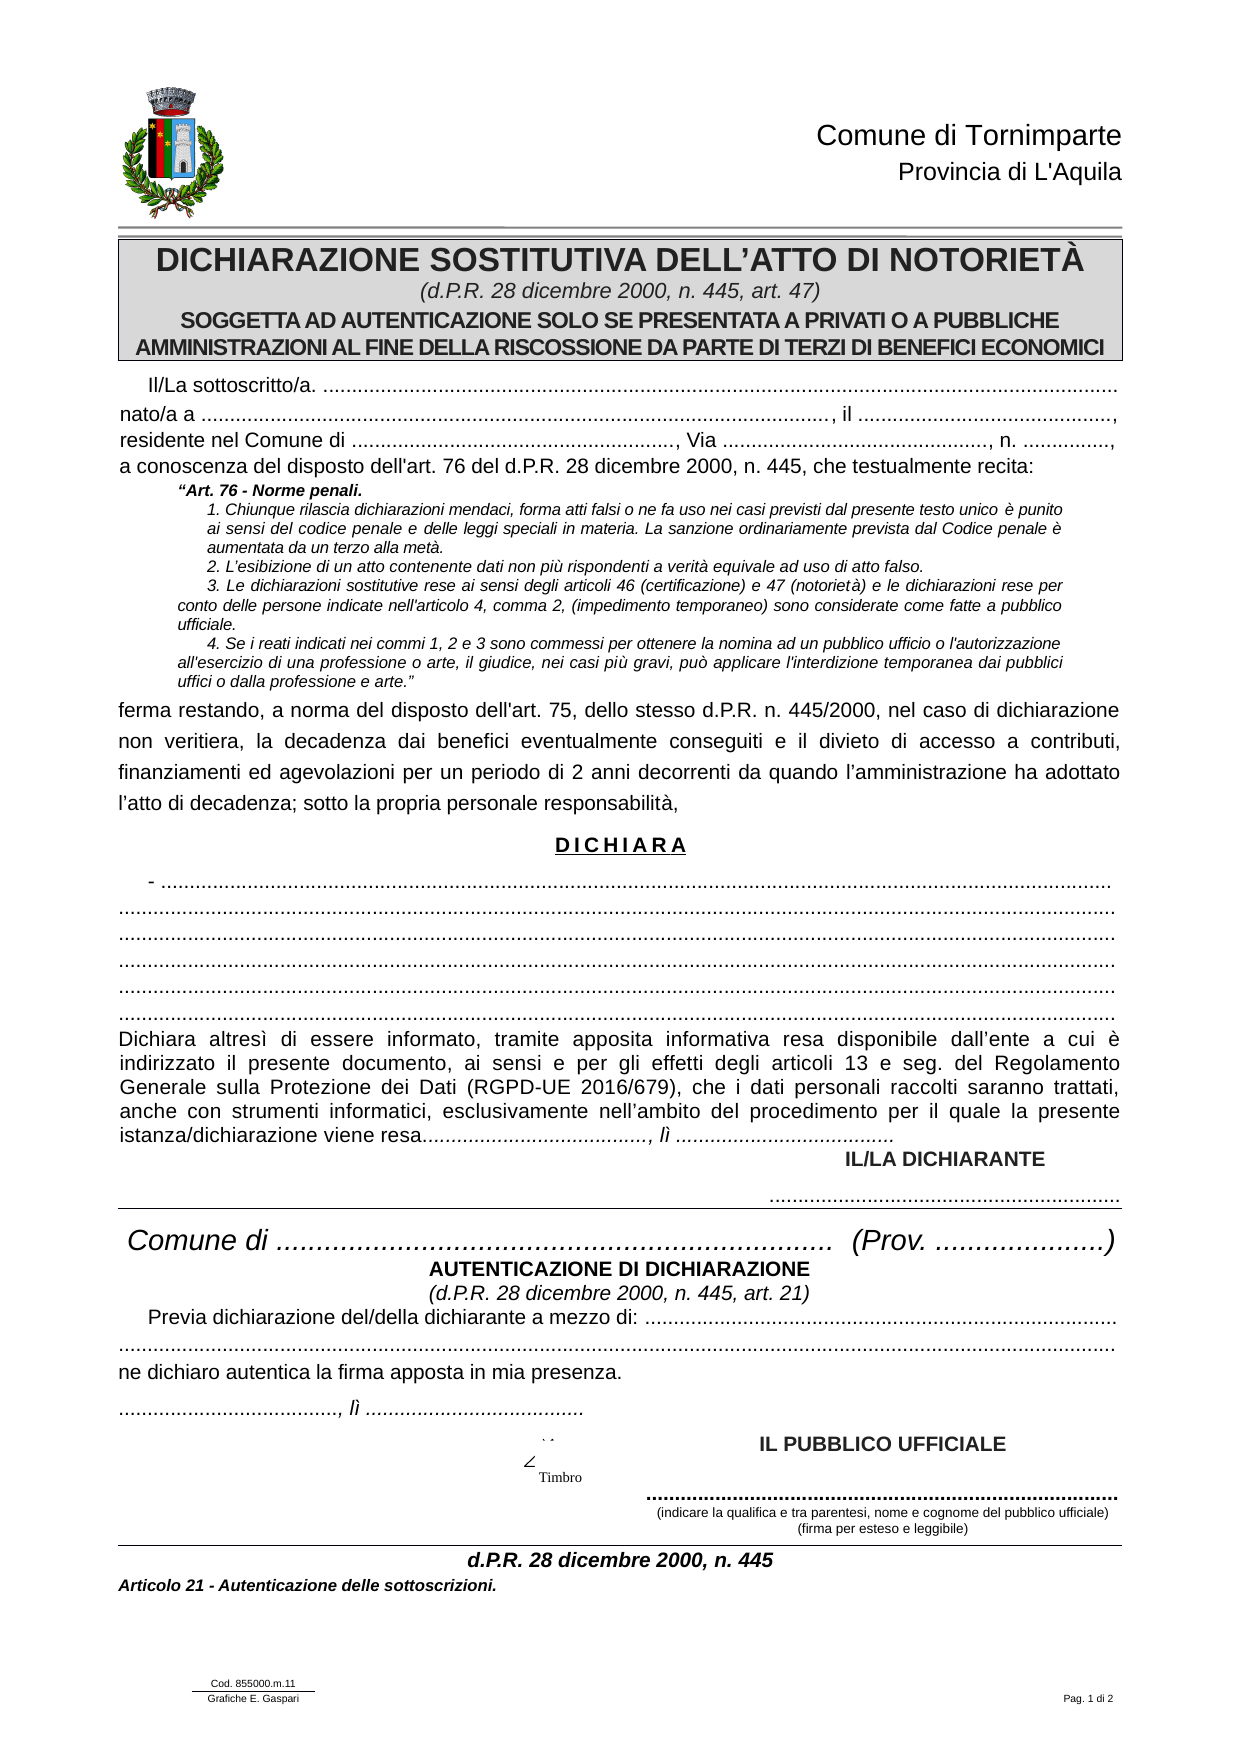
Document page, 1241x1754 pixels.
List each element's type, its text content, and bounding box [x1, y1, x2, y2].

text - ..................................................................................................................................................................... [148, 868, 1122, 892]
text Provincia di L'Aquila [224, 157, 1122, 185]
text ferma restando, a norma del disposto dell'art. 75, dello stesso d.P.R. n. 445/2000, nel caso di dichiarazione non veritiera, la decadenza dai benefici eventualmente conseguiti e il divieto di accesso a contributi, finanziamenti ed agevolazioni per un periodo di 2 anni decorrenti da quando l’amministrazione ha adottato l’atto di decadenza; sotto la propria personale responsabilità, [118, 697, 1122, 815]
table_header DICHIARAZIONE SOSTITUTIVA DELL’ATTO DI NOTORIETÀ (d.P.R. 28 dicembre 2000, n. 445, art. 47) SOGGETTA AD AUTENTICAZIONE SOLO SE PRESENTATA A PRIVATI O A PUBBLICHE AMMINISTRAZIONI AL FINE DELLA RISCOSSIONE DA PARTE DI TERZI DI BENEFICI ECONOMICI [119, 240, 1122, 360]
text Dichiara altresì di essere informato, tramite apposita informativa resa disponibile dall’ente a cui è indirizzato il presente documento, ai sensi e per gli effetti degli articoli 13 e seg. del Regolamento Generale sulla Protezione dei Dati (RGPD-UE 2016/679), che i dati personali raccolti saranno trattati, anche con strumenti informatici, esclusivamente nell’ambito del procedimento per il quale la presente istanza/dichiarazione viene resa......................................., lì ...................................... [118, 1027, 1122, 1146]
text 4. Se i reati indicati nei commi 1, 2 e 3 sono commessi per ottenere la nomina ad un pubblico ufficio o l'autorizzazione all'esercizio di una professione o arte, il giudice, nei casi più gravi, può applicare l'interdizione temporanea dai pubblici uffici o dalla professione e arte.” [177, 634, 1063, 691]
text ............................................................................................................................................................................. [118, 1000, 1122, 1024]
text d.P.R. 28 dicembre 2000, n. 445 [118, 1546, 1122, 1572]
text residente nel Comune di ........................................................, Via .............................................., n. ..............., [119, 428, 1122, 452]
text ......................................, lì ...................................... [118, 1396, 1122, 1420]
text .................................................................................. [643, 1481, 1122, 1505]
text 2. L’esibizione di un atto contenente dati non più rispondenti a verità equivale ad uso di atto falso. [177, 557, 1063, 576]
text AUTENTICAZIONE DI DICHIARAZIONE [118, 1257, 1121, 1281]
text IL PUBBLICO UFFICIALE [643, 1432, 1122, 1456]
text Il/La sottoscritto/a. .......................................................................................................................................... [118, 373, 1122, 397]
text Articolo 21 - Autenticazione delle sottoscrizioni. [118, 1576, 1122, 1595]
text a conoscenza del disposto dell'art. 76 del d.P.R. 28 dicembre 2000, n. 445, che testualmente recita: [119, 454, 1122, 478]
text ............................................................................................................................................................................. [118, 1332, 1121, 1356]
text ............................................................................................................................................................................. [118, 974, 1122, 998]
text Comune di ..................................................................... (Prov. .....................) [120, 1223, 1122, 1257]
text (indicare la qualifica e tra parentesi, nome e cognome del pubblico ufficiale) [643, 1505, 1122, 1520]
text 3. Le dichiarazioni sostitutive rese ai sensi degli articoli 46 (certificazione) e 47 (notorietà) e le dichiarazioni rese per conto delle persone indicate nell'articolo 4, comma 2, (impedimento temporaneo) sono considerate come fatte a pubblico ufficiale. [177, 576, 1063, 634]
text Comune di Tornimparte [224, 118, 1122, 152]
text 1. Chiunque rilascia dichiarazioni mendaci, forma atti falsi o ne fa uso nei casi previsti dal presente testo unico è punito ai sensi del codice penale e delle leggi speciali in materia. La sanzione ordinariamente prevista dal Codice penale è aumentata da un terzo alla metà. [207, 499, 1063, 557]
text ............................................................................................................................................................................. [118, 921, 1122, 945]
text (d.P.R. 28 dicembre 2000, n. 445, art. 21) [118, 1281, 1121, 1304]
text IL/LA DICHIARANTE [768, 1146, 1122, 1170]
text DICHIARA [119, 833, 1122, 857]
text “Art. 76 - Norme penali. [177, 480, 1063, 499]
text ............................................................. [118, 1182, 1122, 1208]
text (firma per esteso e leggibile) [643, 1520, 1122, 1536]
text Previa dichiarazione del/della dichiarante a mezzo di: .................................................................................. [118, 1304, 1122, 1328]
text ne dichiaro autentica la firma apposta in mia presenza. [118, 1359, 1121, 1383]
text nato/a a ............................................................................................................., il ............................................, [119, 401, 1122, 425]
picture [122, 87, 224, 219]
text ............................................................................................................................................................................. [118, 895, 1122, 919]
text ............................................................................................................................................................................. [118, 948, 1122, 972]
